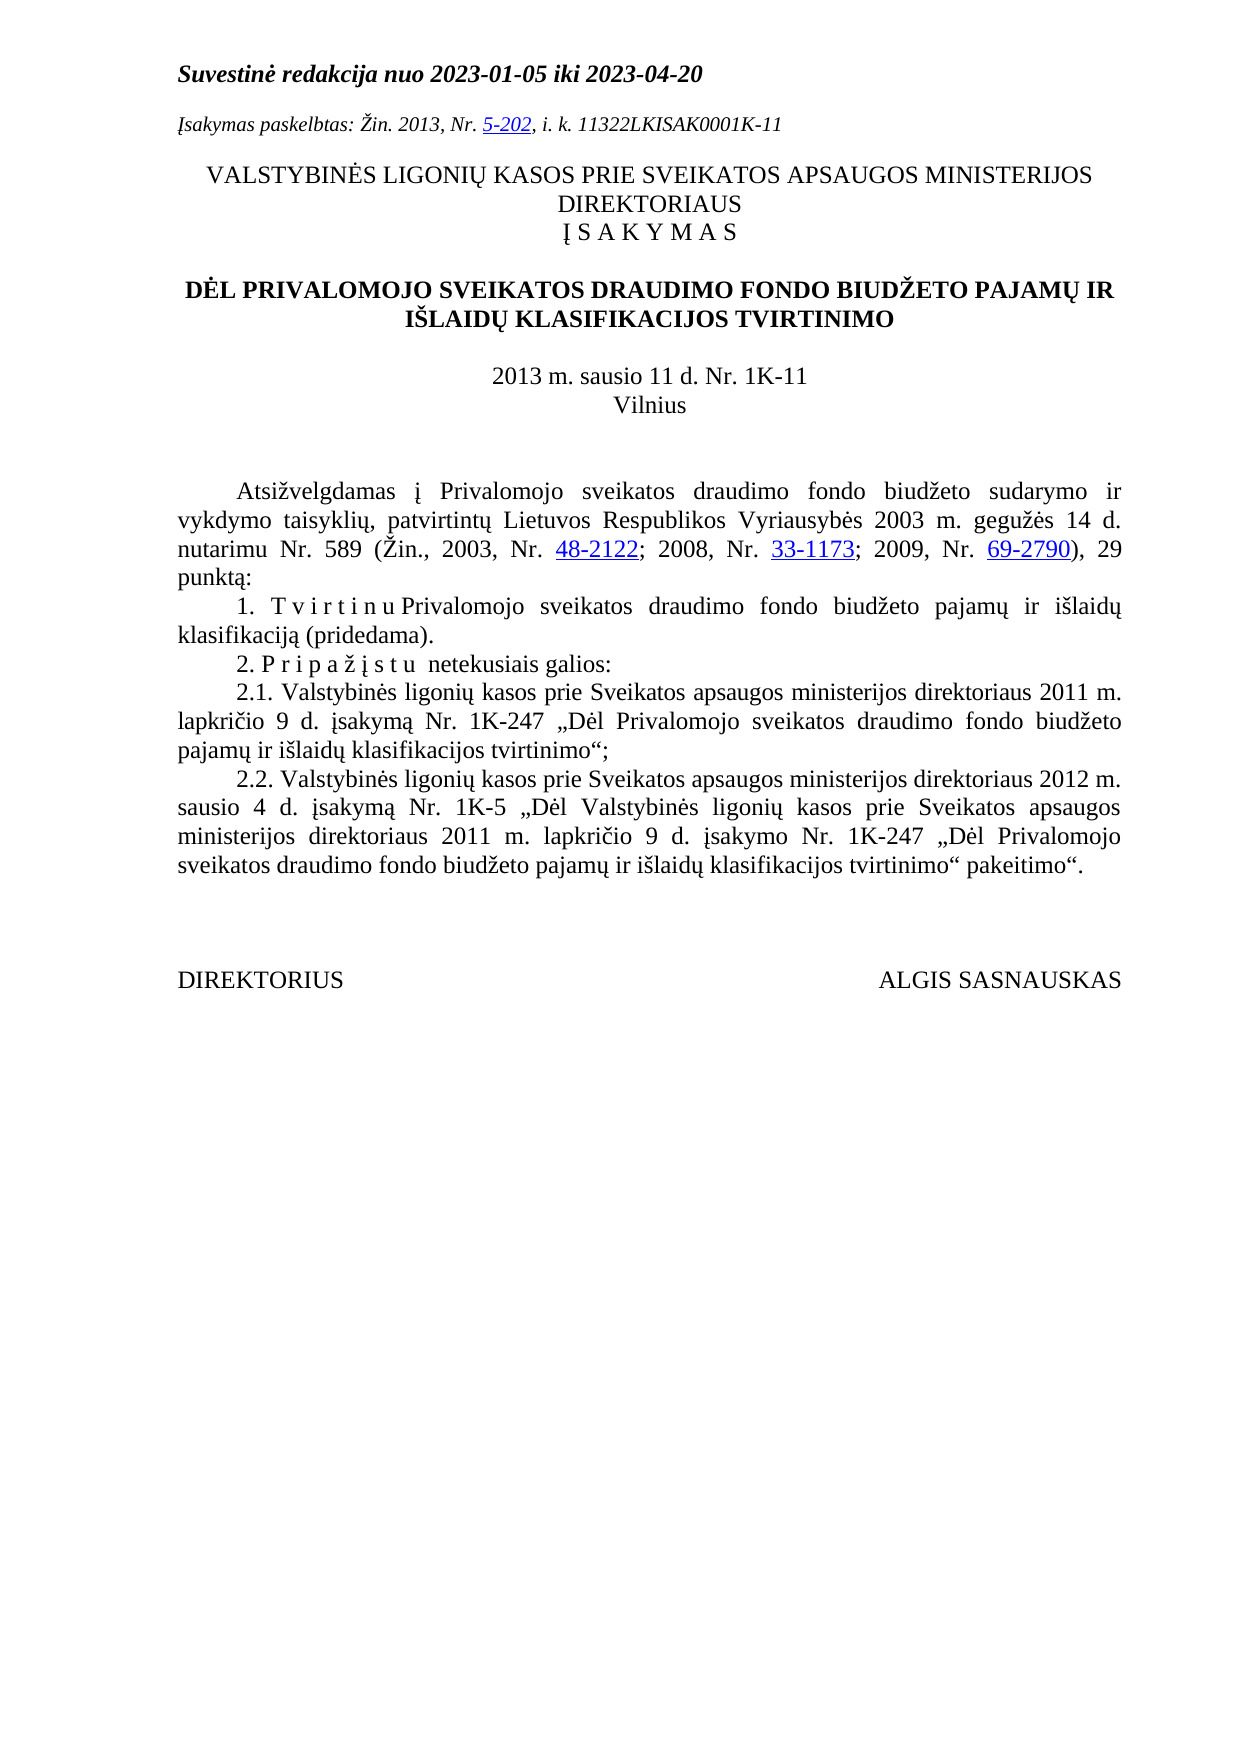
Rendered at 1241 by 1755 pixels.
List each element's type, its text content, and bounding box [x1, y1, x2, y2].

text Suvestinė redakcija nuo 2023-01-05 iki 2023-04-20 [177, 59, 1122, 88]
text VALSTYBINĖS LIGONIŲ KASOS PRIE SVEIKATOS APSAUGOS MINISTERIJOS DIREKTORIAUS [177, 160, 1122, 217]
text Direktorius Algis Sasnauskas [177, 965, 1122, 994]
text Atsižvelgdamas į Privalomojo sveikatos draudimo fondo biudžeto sudarymo ir vykdymo taisyklių, patvirtintų Lietuvos Respublikos Vyriausybės 2003 m. gegužės 14 d. nutarimu Nr. 589 (Žin., 2003, Nr. 48-2122; 2008, Nr. 33-1173; 2009, Nr. 69-2790), 29 punktą: [177, 476, 1122, 591]
text DĖL PRIVALOMOJO SVEIKATOS DRAUDIMO FONDO BIUDŽETO PAJAMŲ IR IŠLAIDŲ KLASIFIKACIJOS TVIRTINIMO [177, 275, 1122, 332]
text Įsakymas paskelbtas: Žin. 2013, Nr. 5-202, i. k. 11322LKISAK0001K-11 [177, 112, 1122, 136]
text 2013 m. sausio 11 d. Nr. 1K-11 [177, 361, 1122, 390]
text 2.2. Valstybinės ligonių kasos prie Sveikatos apsaugos ministerijos direktoriaus 2012 m. sausio 4 d. įsakymą Nr. 1K-5 „Dėl Valstybinės ligonių kasos prie Sveikatos apsaugos ministerijos direktoriaus 2011 m. lapkričio 9 d. įsakymo Nr. 1K-247 „Dėl Privalomojo sveikatos draudimo fondo biudžeto pajamų ir išlaidų klasifikacijos tvirtinimo“ pakeitimo“. [177, 764, 1122, 879]
text 2.1. Valstybinės ligonių kasos prie Sveikatos apsaugos ministerijos direktoriaus 2011 m. lapkričio 9 d. įsakymą Nr. 1K-247 „Dėl Privalomojo sveikatos draudimo fondo biudžeto pajamų ir išlaidų klasifikacijos tvirtinimo“; [177, 677, 1122, 764]
text 2. Pripažįstu netekusiais galios: [177, 649, 1122, 677]
text 1. TvirtinuPrivalomojo sveikatos draudimo fondo biudžeto pajamų ir išlaidų klasifikaciją (pridedama). [177, 591, 1122, 649]
text Vilnius [177, 390, 1122, 419]
text Į S A K Y M A S [177, 217, 1122, 246]
